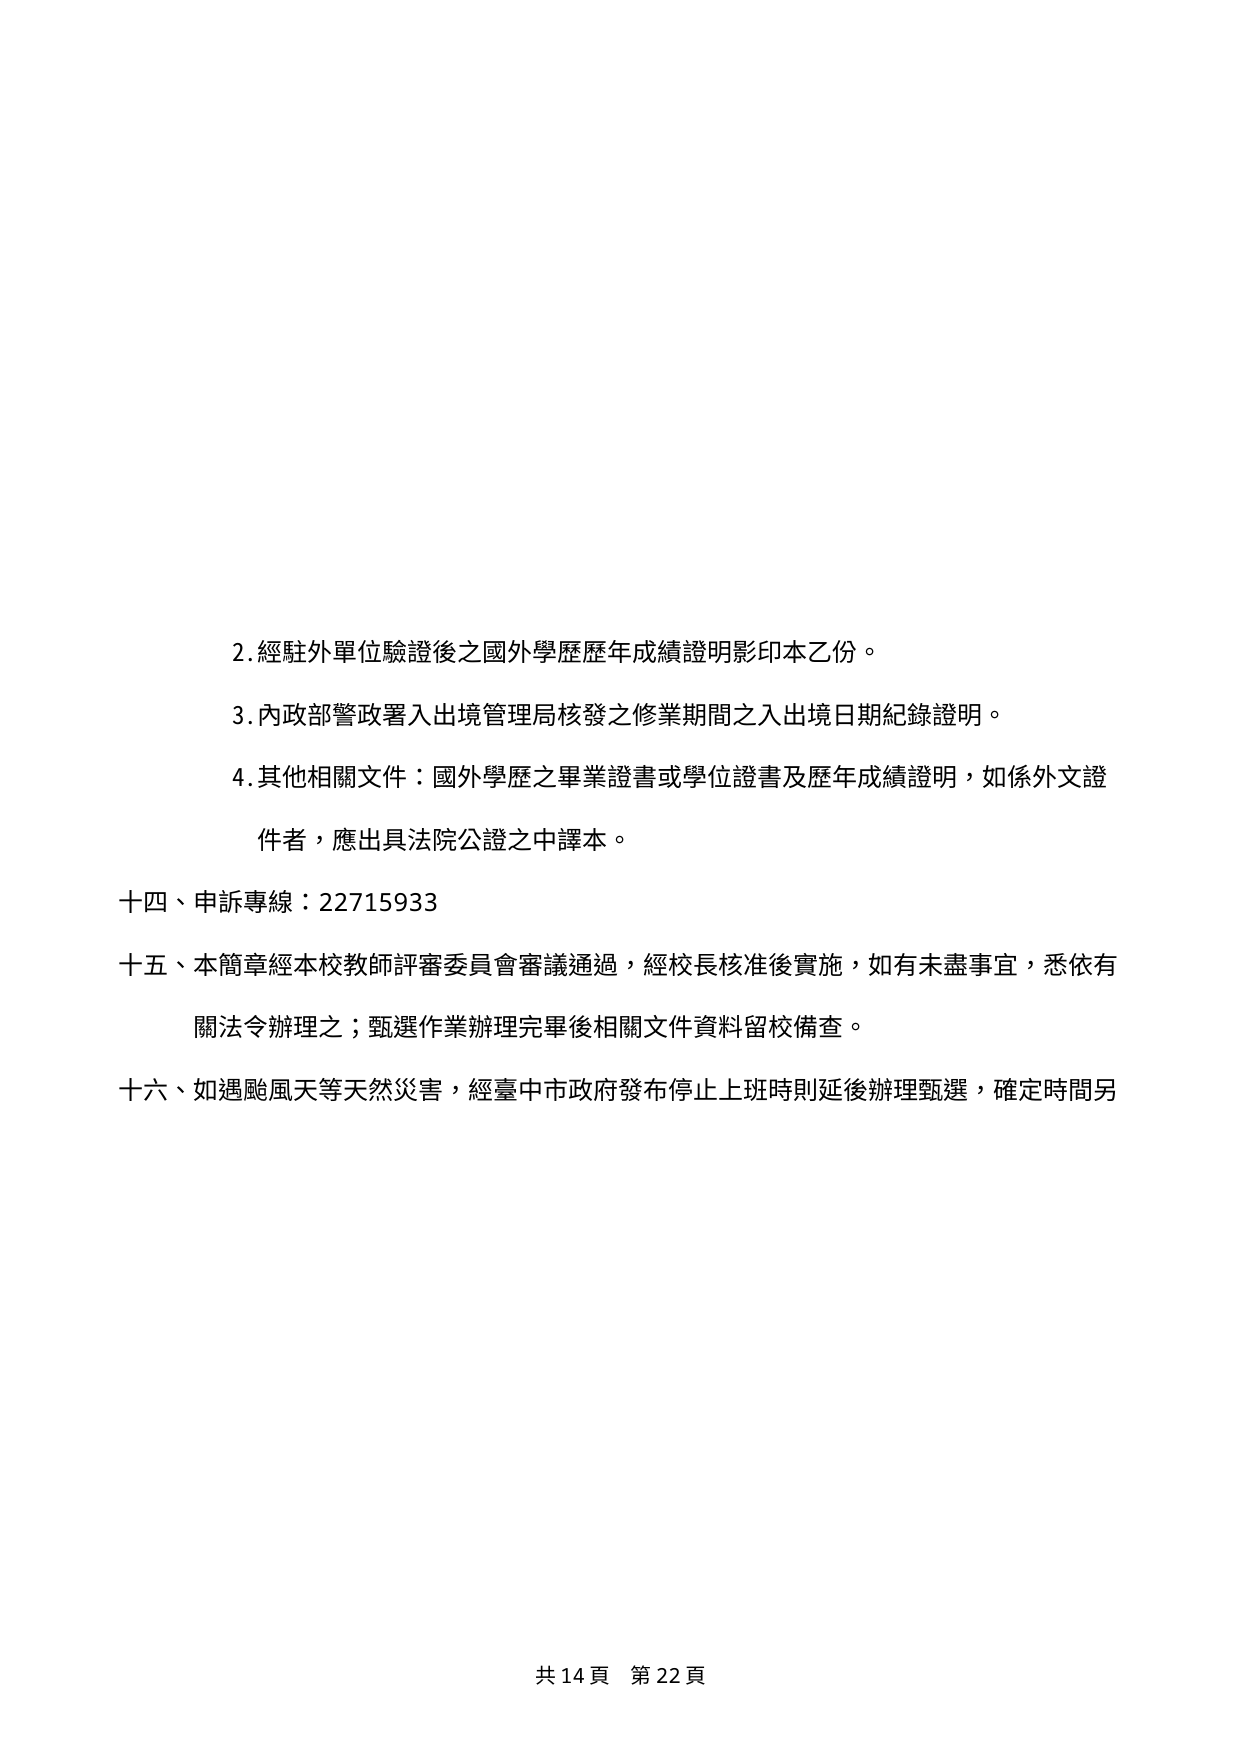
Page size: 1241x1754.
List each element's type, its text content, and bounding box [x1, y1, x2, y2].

text 2.經駐外單位驗證後之國外學歷歷年成績證明影印本乙份。 [0, 609, 1122, 672]
text 4.其他相關文件：國外學歷之畢業證書或學位證書及歷年成績證明，如係外文證 [0, 734, 1122, 797]
text 十六、如遇颱風天等天然災害，經臺中市政府發布停止上班時則延後辦理甄選，確定時間另 [118, 1047, 1122, 1109]
text 十四、申訴專線：22715933 [118, 859, 1122, 922]
text 件者，應出具法院公證之中譯本。 [0, 797, 1122, 859]
text 3.內政部警政署入出境管理局核發之修業期間之入出境日期紀錄證明。 [0, 672, 1122, 734]
text 十五、本簡章經本校教師評審委員會審議通過，經校長核准後實施，如有未盡事宜，悉依有關法令辦理之；甄選作業辦理完畢後相關文件資料留校備查。 [118, 922, 1122, 1047]
